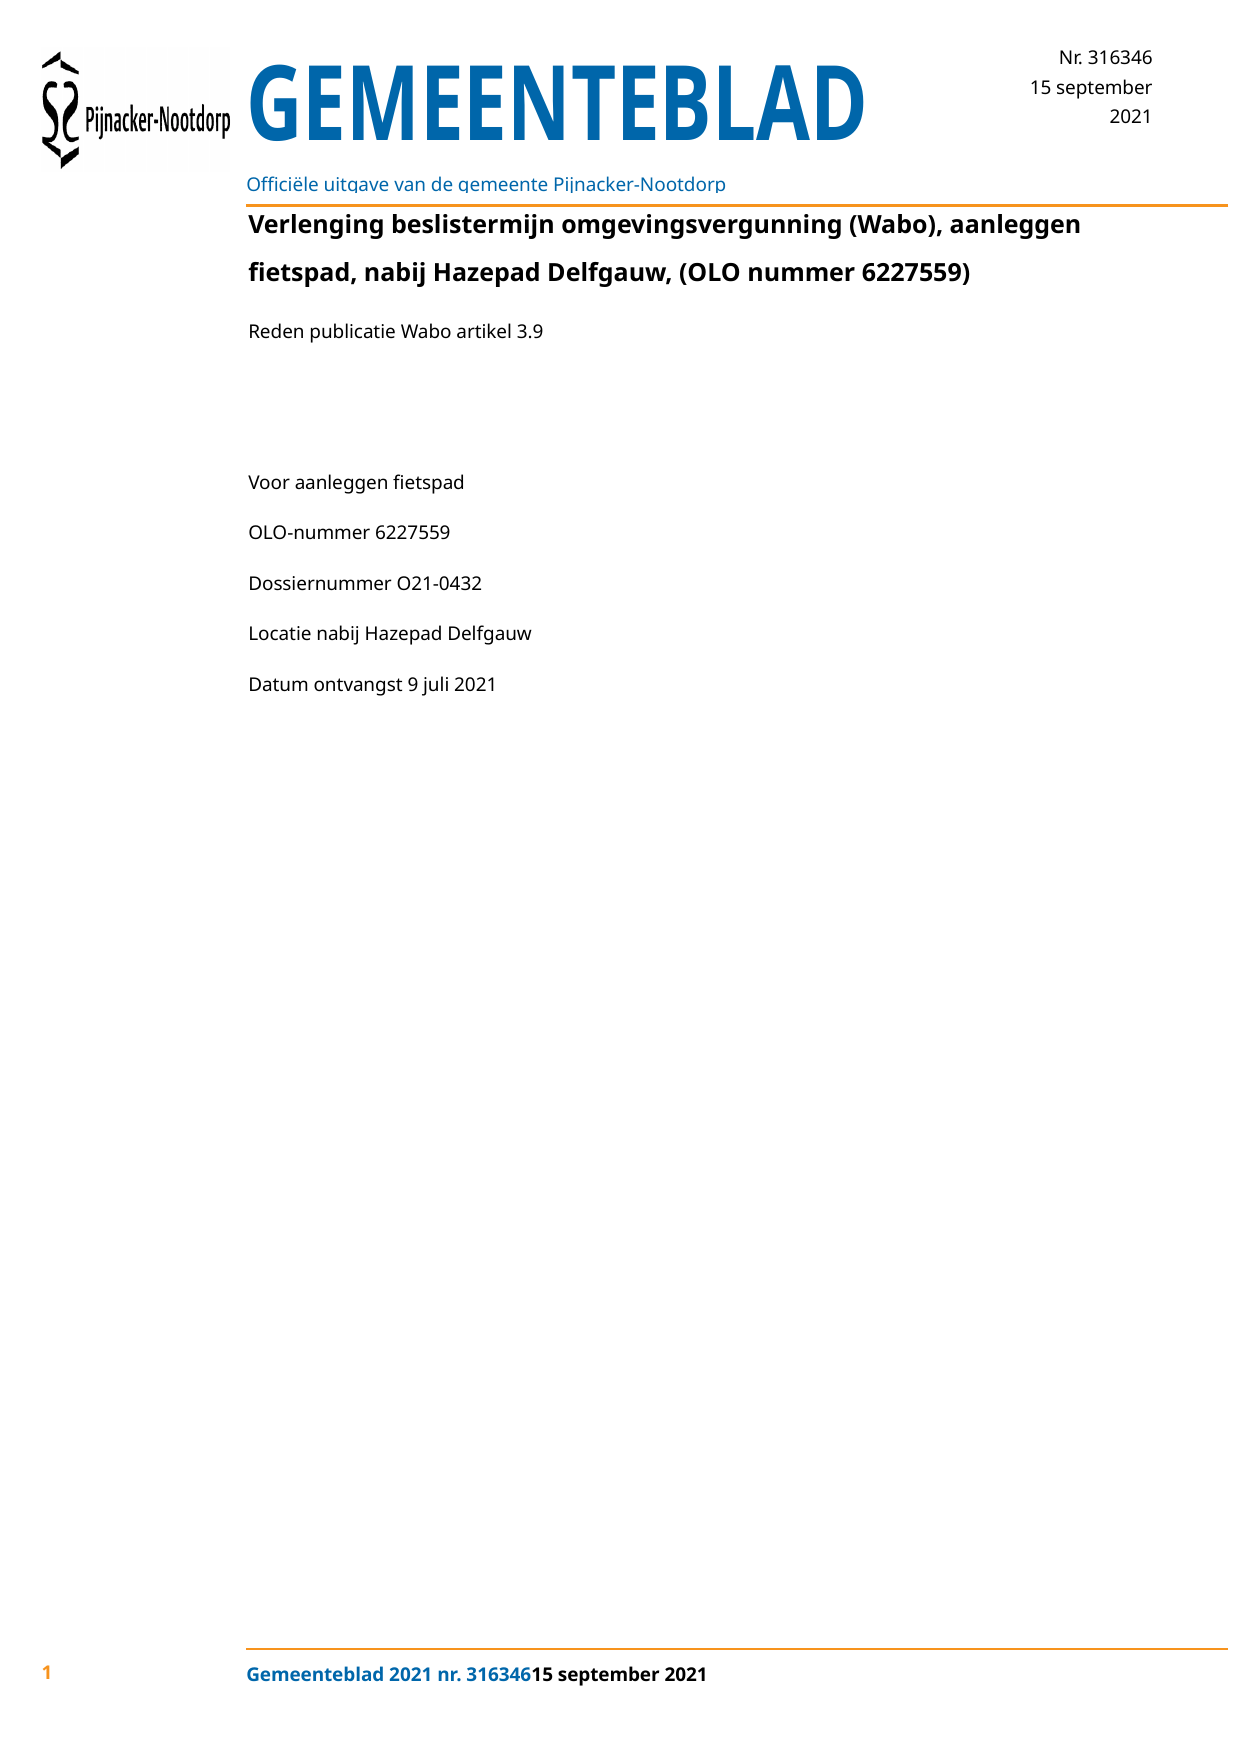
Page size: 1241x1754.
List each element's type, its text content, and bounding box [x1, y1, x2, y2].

text Voor aanleggen fietspad [248, 469, 1152, 495]
text Locatie nabij Hazepad Delfgauw [248, 620, 1152, 646]
text Reden publicatie Wabo artikel 3.9 [248, 318, 1152, 344]
picture [41, 47, 231, 172]
text Datum ontvangst 9 juli 2021 [248, 671, 1152, 697]
text OLO-nummer 6227559 [248, 519, 1152, 545]
text Verlenging beslistermijn omgevingsvergunning (Wabo), aanleggen fietspad, nabij Hazepad Delfgauw, (OLO nummer 6227559) [248, 207, 1152, 288]
text Dossiernummer O21-0432 [248, 570, 1152, 596]
